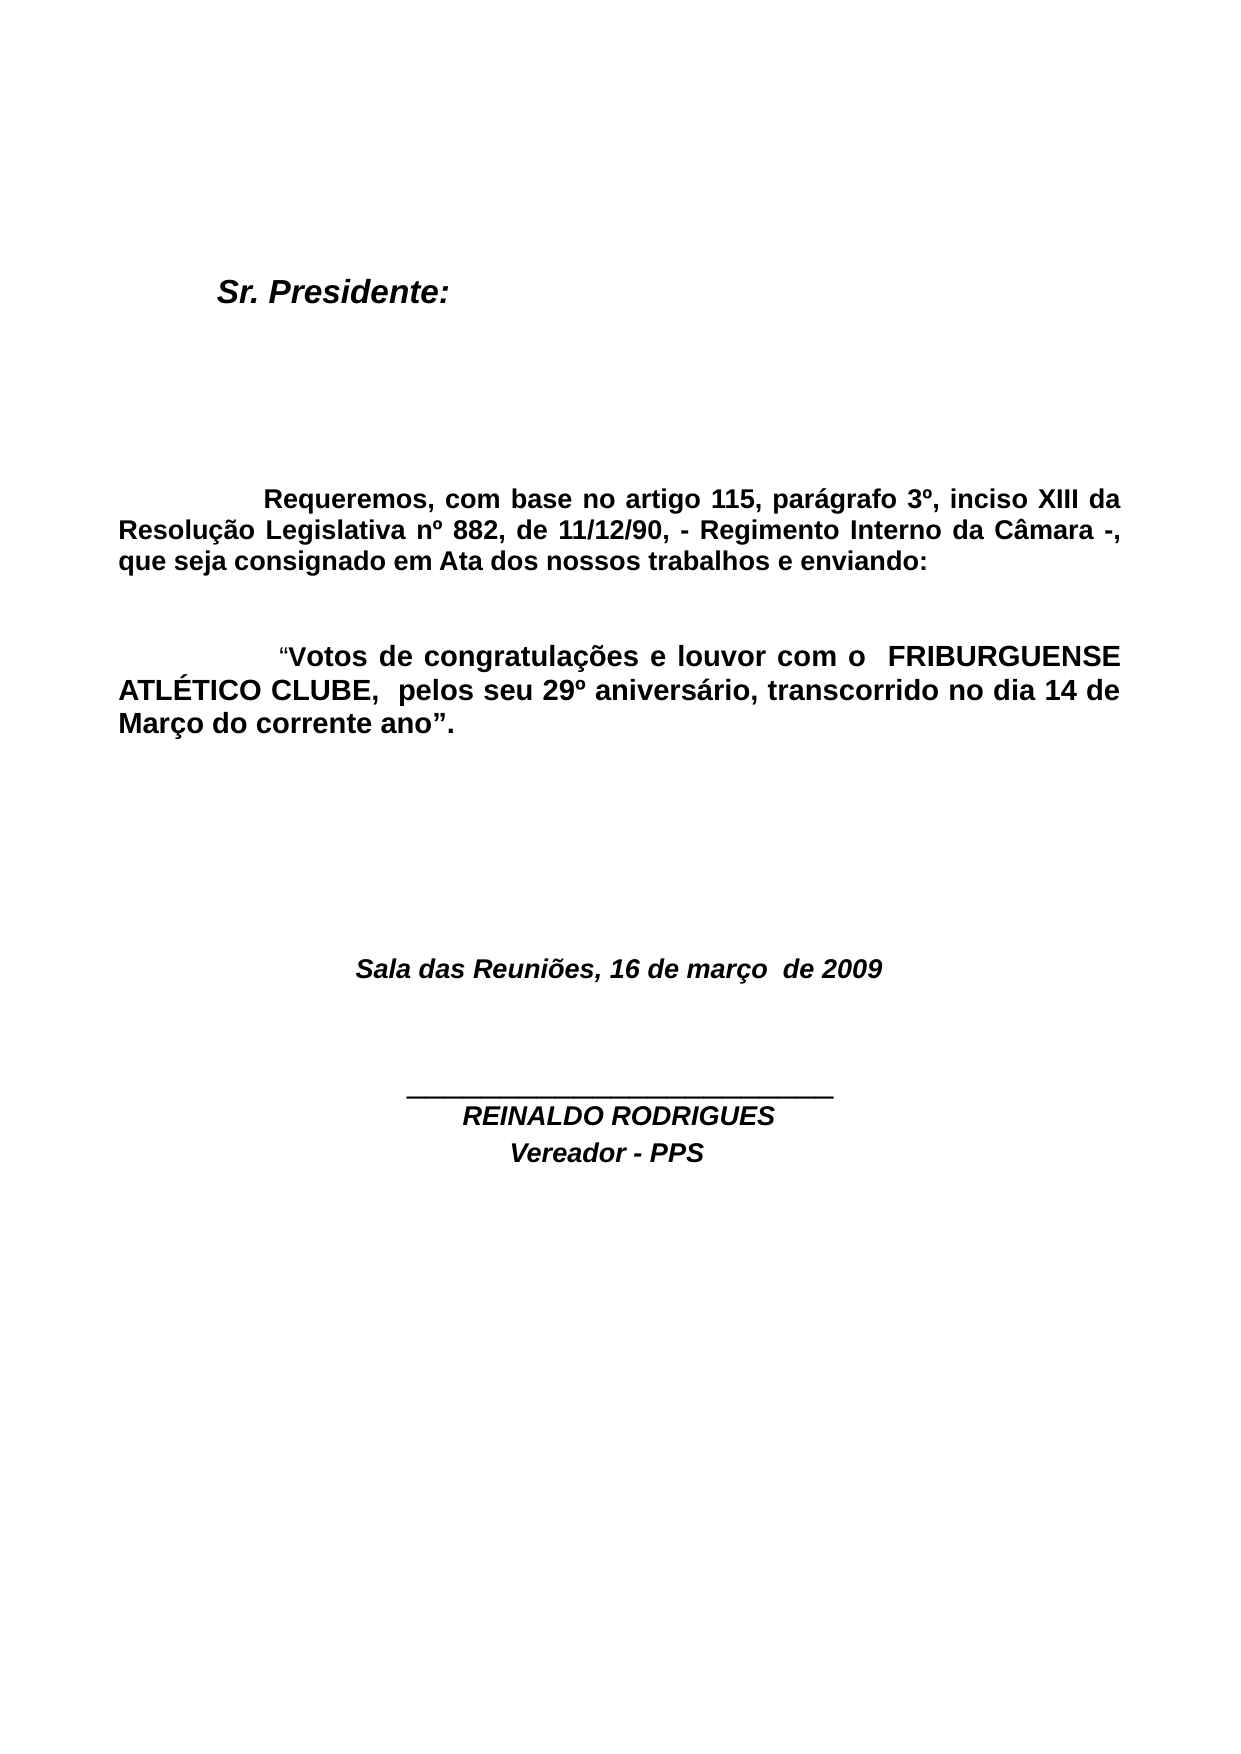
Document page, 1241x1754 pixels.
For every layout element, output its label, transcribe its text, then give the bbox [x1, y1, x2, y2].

text _______________________ [118, 1061, 1122, 1100]
text REINALDO RODRIGUES [118, 1100, 1122, 1131]
text Sr. Presidente: [217, 272, 1122, 310]
text Vereador - PPS [118, 1131, 1122, 1169]
text “Votos de congratulações e louvor com o FRIBURGUENSE ATLÉTICO CLUBE, pelos seu 29º aniversário, transcorrido no dia 14 de Março do corrente ano”. [118, 639, 1122, 740]
subtitle Sala das Reuniões, 16 de março de 2009 [118, 953, 1122, 984]
text Requeremos, com base no artigo 115, parágrafo 3º, inciso XIII da Resolução Legislativa nº 882, de 11/12/90, - Regimento Interno da Câmara -, que seja consignado em Ata dos nossos trabalhos e enviando: [118, 483, 1122, 577]
